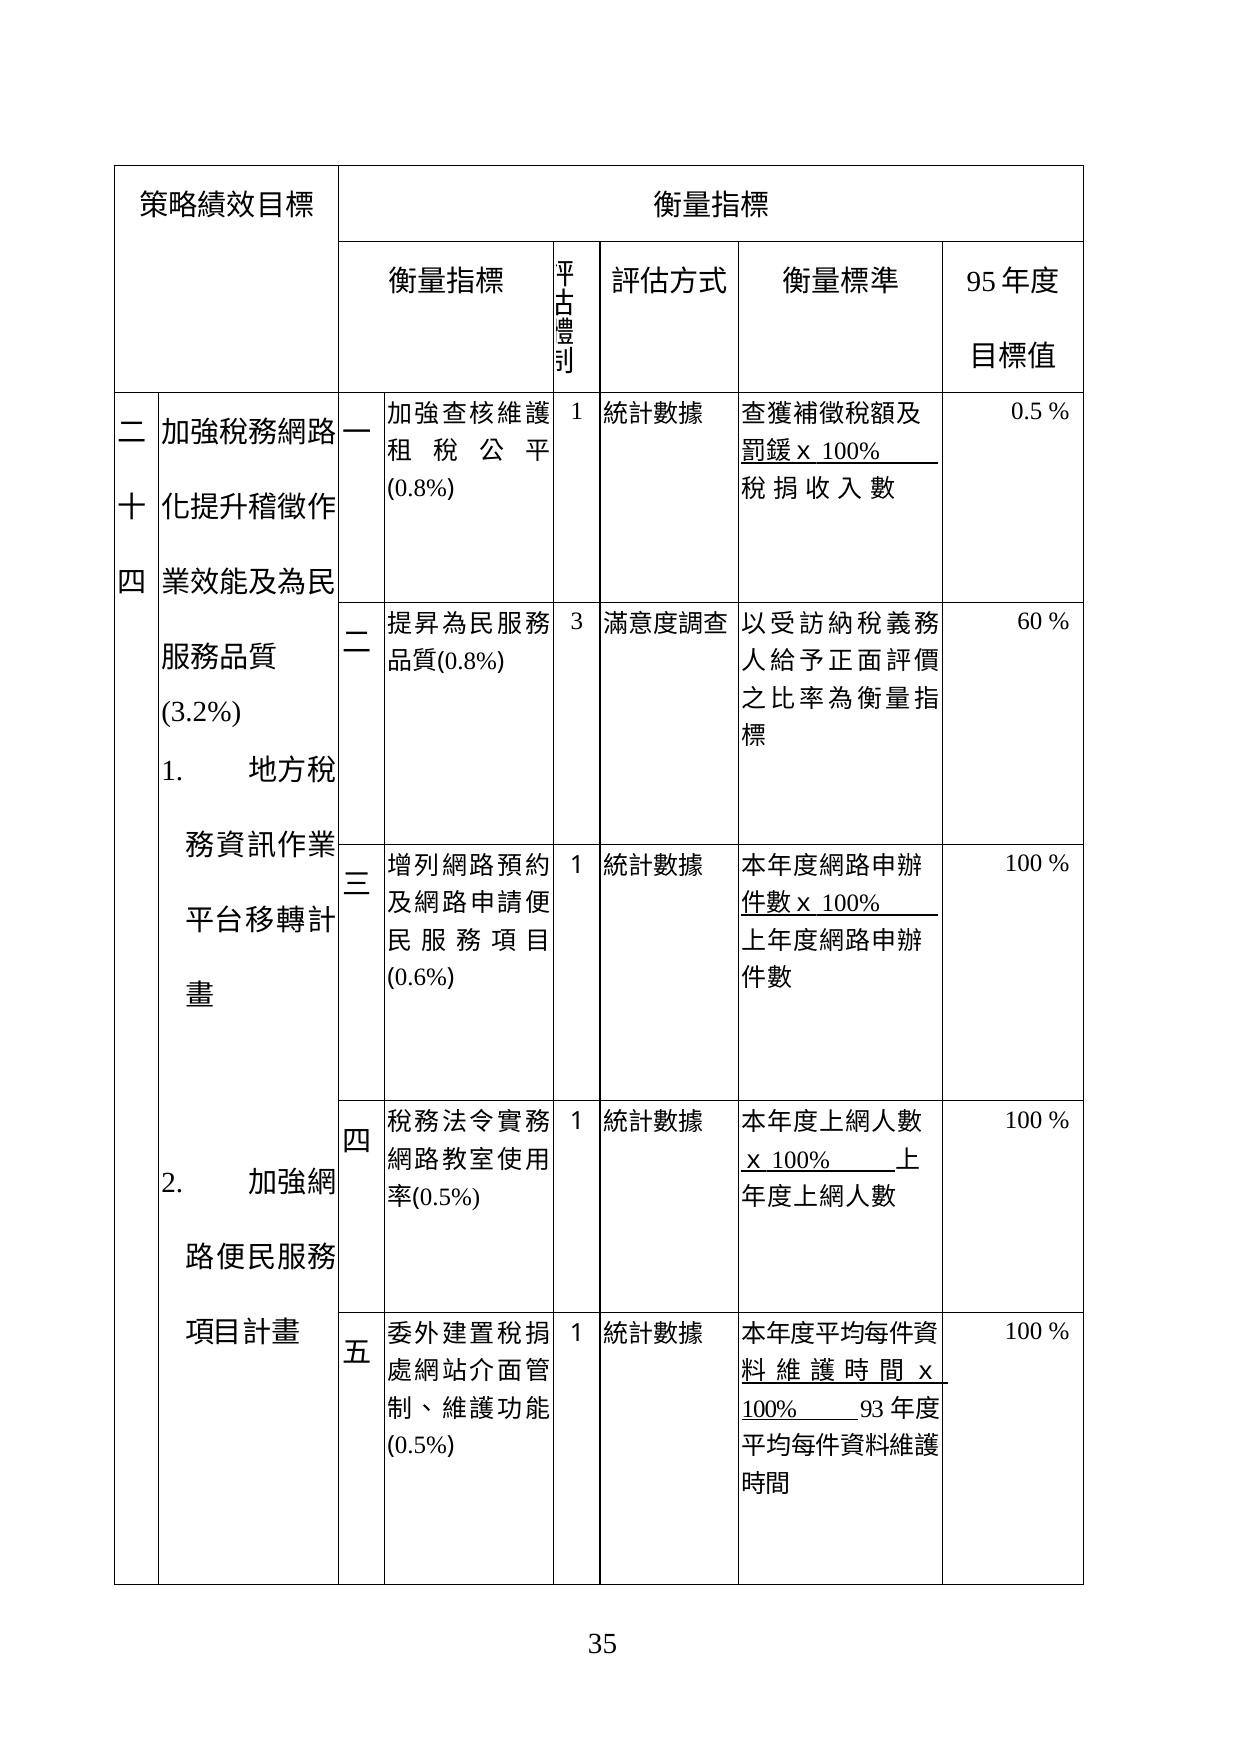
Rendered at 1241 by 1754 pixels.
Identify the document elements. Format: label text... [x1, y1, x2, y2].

table_cell 本年度上網人數ｘ100% 上年度上網人數 [739, 1101, 942, 1312]
table_cell 五 [339, 1313, 384, 1584]
table_cell 本年度平均每件資料維護時間ｘ100% 93年度平均每件資料維護時間 [739, 1313, 942, 1584]
table_header 衡量指標 [339, 166, 1083, 241]
table_cell 統計數據 [601, 1101, 738, 1312]
table_cell 委外建置稅捐處網站介面管制、維護功能(0.5%) [385, 1313, 553, 1584]
table_cell 3 [554, 603, 599, 843]
table_cell 100 % [943, 1313, 1083, 1584]
table_cell 本年度網路申辦件數ｘ100% 上年度網路申辦件數 [739, 845, 942, 1100]
table_cell 一 [339, 393, 384, 602]
table_cell 提昇為民服務品質(0.8%) [385, 603, 553, 843]
table_header 策略績效目標 [115, 166, 338, 392]
table_cell 滿意度調查 [601, 603, 738, 843]
table_cell 衡量指標 [339, 242, 553, 392]
table_cell 三 [339, 845, 384, 1100]
table_cell 1 [554, 1313, 599, 1584]
table_cell 0.5 % [943, 393, 1083, 602]
table_cell 衡量標準 [739, 242, 942, 392]
table_cell 二 [339, 603, 384, 843]
table_cell 95年度 目標值 [943, 242, 1083, 392]
table_cell 統計數據 [601, 1313, 738, 1584]
table_cell 100 % [943, 1101, 1083, 1312]
table_cell 加強查核維護租稅公平(0.8%) [385, 393, 553, 602]
table_cell 查獲補徵稅額及罰鍰ｘ100% 稅捐收入數 [739, 393, 942, 602]
table_cell 評估體制 [554, 242, 599, 392]
table_cell 稅務法令實務網路教室使用率(0.5%) [385, 1101, 553, 1312]
table_cell 1 [554, 845, 599, 1100]
table_cell 100 % [943, 845, 1083, 1100]
table_cell 增列網路預約及網路申請便民服務項目(0.6%) [385, 845, 553, 1100]
table_cell 統計數據 [601, 393, 738, 602]
table_cell 四 [339, 1101, 384, 1312]
table_cell 60 % [943, 603, 1083, 843]
table_cell 1 [554, 393, 599, 602]
table_cell 二十四 [115, 393, 158, 1584]
table_cell 加強稅務網路化提升稽徵作業效能及為民服務品質(3.2%) 地方稅務資訊作業平台移轉計畫 加強網路便民服務項目計畫 [159, 393, 338, 1584]
table_cell 以受訪納稅義務人給予正面評價之比率為衡量指標 [739, 603, 942, 843]
table_cell 統計數據 [601, 845, 738, 1100]
table_cell 評估方式 [601, 242, 738, 392]
table_cell 1 [554, 1101, 599, 1312]
